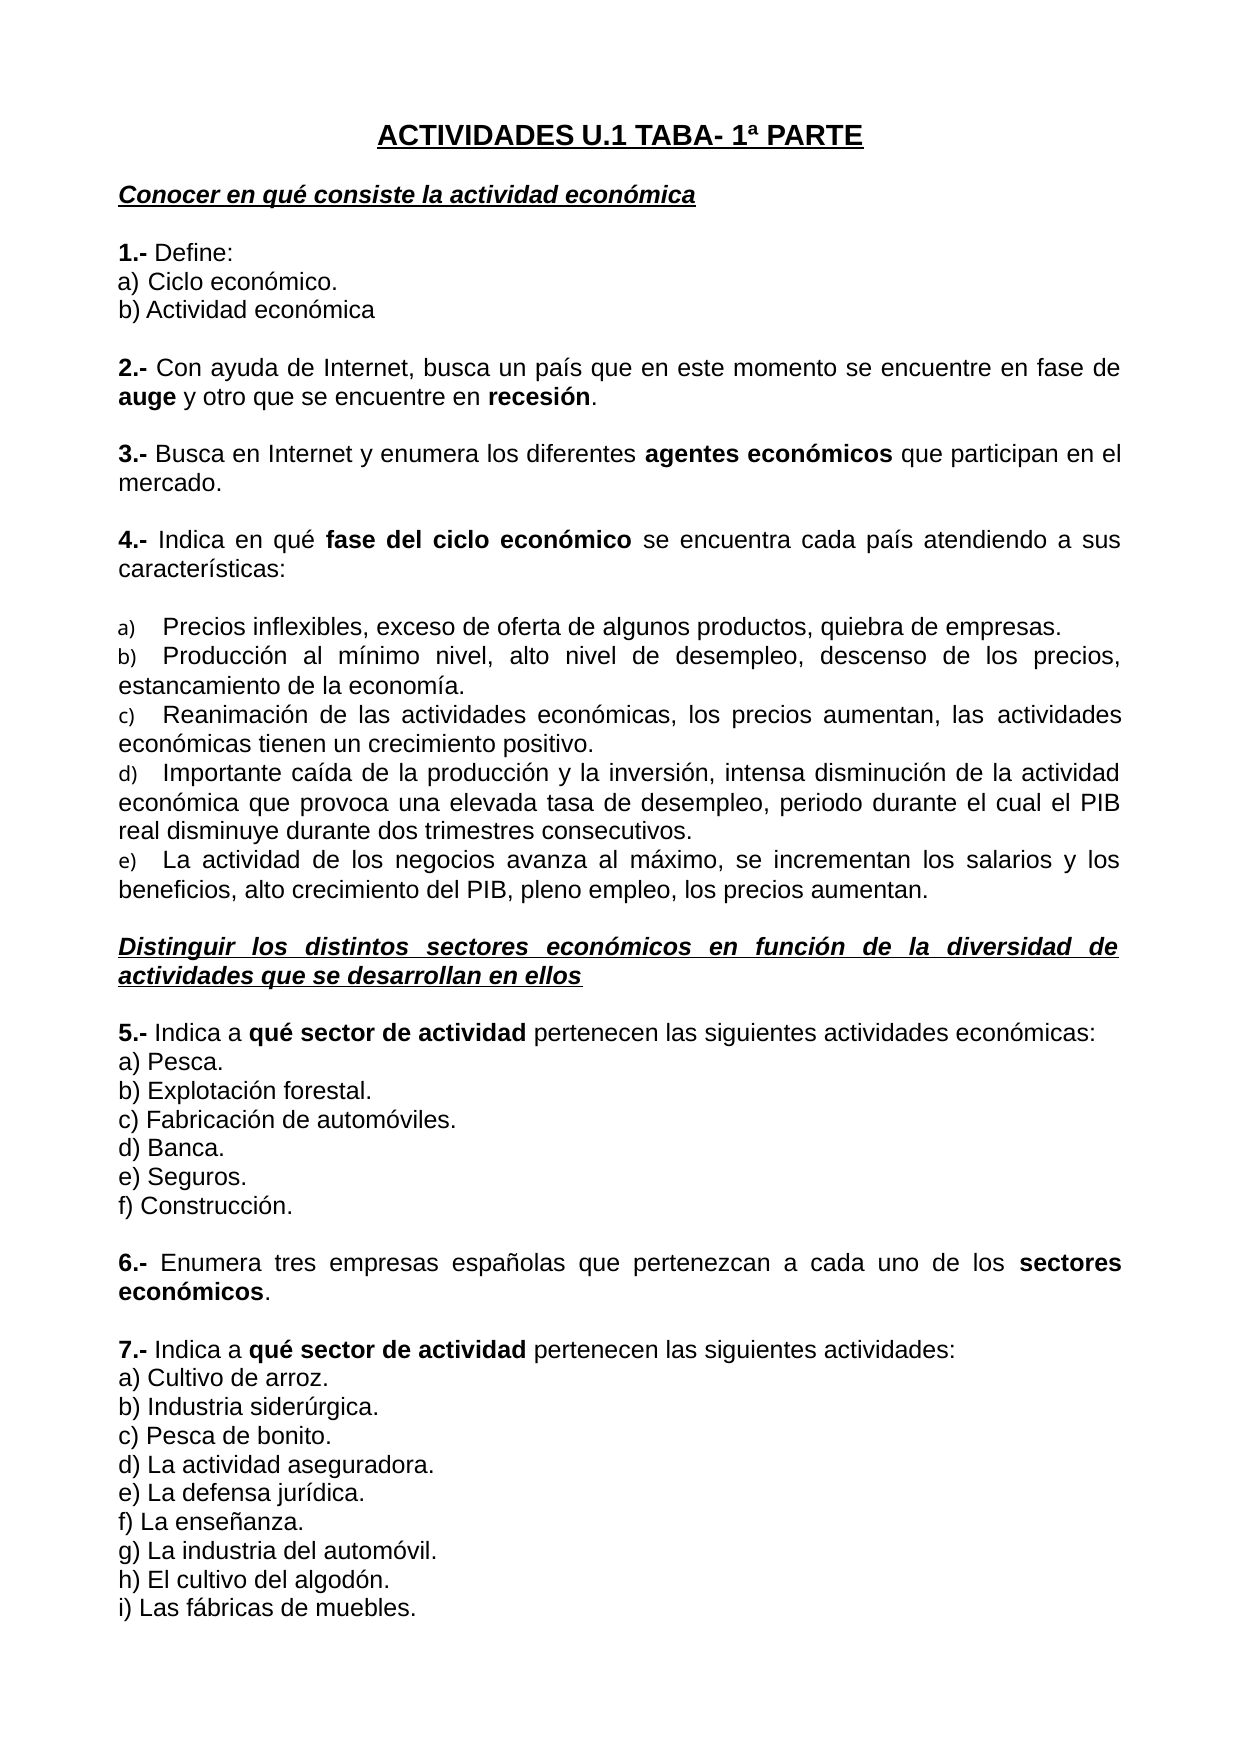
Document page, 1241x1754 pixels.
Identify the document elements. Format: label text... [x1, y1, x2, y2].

text d) La actividad aseguradora. [118, 1449, 1122, 1478]
list Ciclo económico. [117, 267, 1122, 295]
text Distinguir los distintos sectores económicos en función de la diversidad de actividades que se desarrollan en ellos [118, 932, 1122, 989]
list Producción al mínimo nivel, alto nivel de desempleo, descenso de los precios, estancamiento de la economía. [117, 641, 1122, 699]
text c) Fabricación de automóviles. [118, 1104, 1122, 1133]
text 2.- Con ayuda de Internet, busca un país que en este momento se encuentre en fase de auge y otro que se encuentre en recesión. [118, 353, 1122, 410]
text 6.- Enumera tres empresas españolas que pertenezcan a cada uno de los sectores económicos. [118, 1248, 1122, 1306]
text ACTIVIDADES U.1 TABA- 1ª PARTE [118, 118, 1122, 152]
text Conocer en qué consiste la actividad económica [118, 180, 1122, 209]
text 5.- Indica a qué sector de actividad pertenecen las siguientes actividades económicas: [118, 1018, 1122, 1047]
text h) El cultivo del algodón. [118, 1564, 1122, 1593]
text b) Actividad económica [118, 295, 1122, 324]
text b) Explotación forestal. [118, 1076, 1122, 1104]
text 7.- Indica a qué sector de actividad pertenecen las siguientes actividades: [118, 1334, 1122, 1363]
text b) Industria siderúrgica. [118, 1392, 1122, 1421]
text a) Cultivo de arroz. [118, 1363, 1122, 1392]
list Importante caída de la producción y la inversión, intensa disminución de la actividad económica que provoca una elevada tasa de desempleo, periodo durante el cual el PIB real disminuye durante dos trimestres consecutivos. [118, 758, 1122, 845]
text 3.- Busca en Internet y enumera los diferentes agentes económicos que participan en el mercado. [118, 439, 1122, 497]
text f) Construcción. [118, 1191, 1122, 1219]
text i) Las fábricas de muebles. [118, 1593, 1122, 1622]
text e) La defensa jurídica. [118, 1478, 1122, 1507]
text g) La industria del automóvil. [118, 1536, 1122, 1564]
list La actividad de los negocios avanza al máximo, se incrementan los salarios y los beneficios, alto crecimiento del PIB, pleno empleo, los precios aumentan. [118, 845, 1122, 903]
text f) La enseñanza. [118, 1507, 1122, 1536]
list Precios inflexibles, exceso de oferta de algunos productos, quiebra de empresas. [117, 612, 1122, 641]
list Reanimación de las actividades económicas, los precios aumentan, las actividades económicas tienen un crecimiento positivo. [118, 699, 1122, 758]
text 4.- Indica en qué fase del ciclo económico se encuentra cada país atendiendo a sus características: [118, 525, 1122, 583]
text e) Seguros. [118, 1162, 1122, 1191]
text a) Pesca. [118, 1047, 1122, 1076]
text d) Banca. [118, 1133, 1122, 1162]
text c) Pesca de bonito. [118, 1421, 1122, 1449]
text 1.- Define: [118, 238, 1122, 267]
